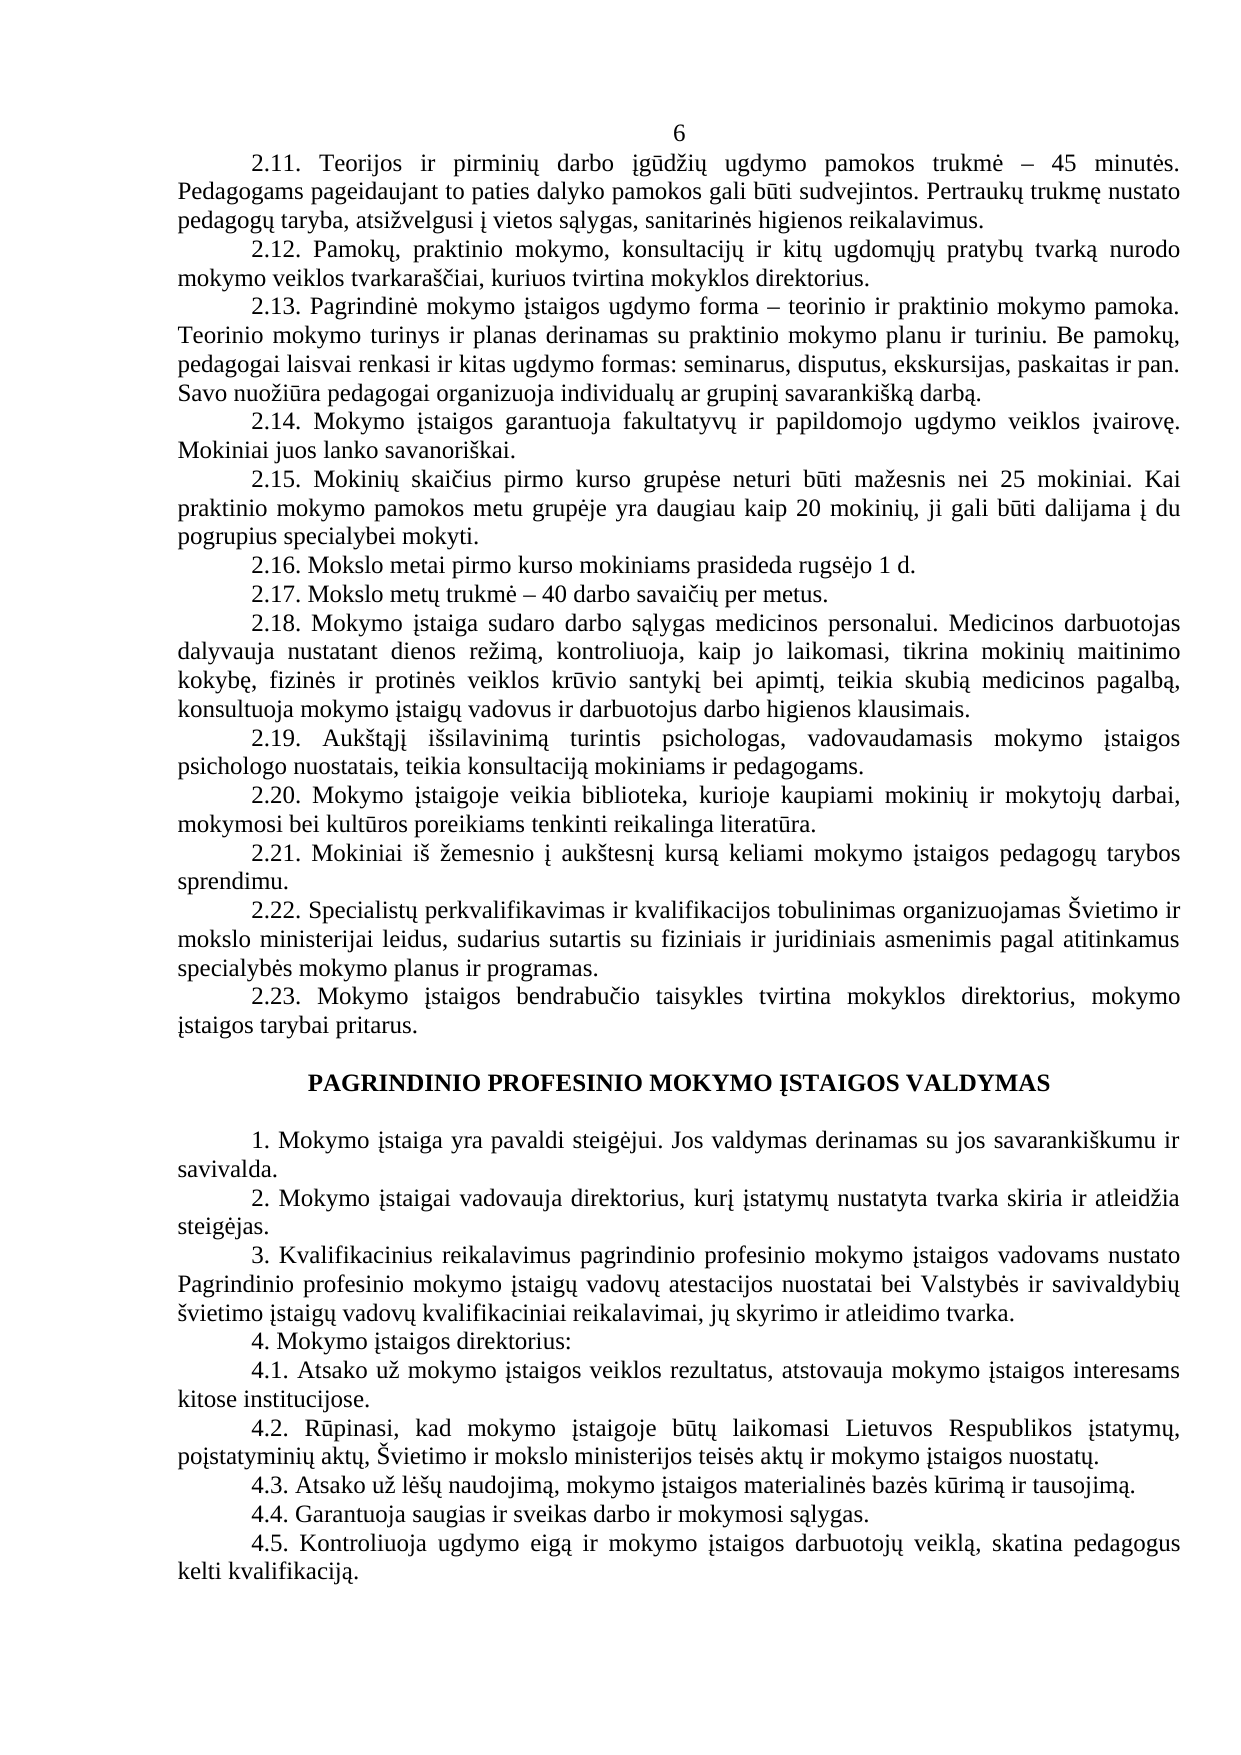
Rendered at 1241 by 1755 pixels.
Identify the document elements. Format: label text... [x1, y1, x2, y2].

text 1. Mokymo įstaiga yra pavaldi steigėjui. Jos valdymas derinamas su jos savarankiškumu ir savivalda. [177, 1125, 1181, 1183]
text 2.18. Mokymo įstaiga sudaro darbo sąlygas medicinos personalui. Medicinos darbuotojas dalyvauja nustatant dienos režimą, kontroliuoja, kaip jo laikomasi, tikrina mokinių maitinimo kokybę, fizinės ir protinės veiklos krūvio santykį bei apimtį, teikia skubią medicinos pagalbą, konsultuoja mokymo įstaigų vadovus ir darbuotojus darbo higienos klausimais. [177, 608, 1181, 723]
text 2.13. Pagrindinė mokymo įstaigos ugdymo forma – teorinio ir praktinio mokymo pamoka. Teorinio mokymo turinys ir planas derinamas su praktinio mokymo planu ir turiniu. Be pamokų, pedagogai laisvai renkasi ir kitas ugdymo formas: seminarus, disputus, ekskursijas, paskaitas ir pan. Savo nuožiūra pedagogai organizuoja individualų ar grupinį savarankišką darbą. [177, 291, 1181, 406]
text 4.4. Garantuoja saugias ir sveikas darbo ir mokymosi sąlygas. [177, 1499, 1181, 1528]
text 2.12. Pamokų, praktinio mokymo, konsultacijų ir kitų ugdomųjų pratybų tvarką nurodo mokymo veiklos tvarkaraščiai, kuriuos tvirtina mokyklos direktorius. [177, 234, 1181, 291]
text 2. Mokymo įstaigai vadovauja direktorius, kurį įstatymų nustatyta tvarka skiria ir atleidžia steigėjas. [177, 1183, 1181, 1240]
text 2.23. Mokymo įstaigos bendrabučio taisykles tvirtina mokyklos direktorius, mokymo įstaigos tarybai pritarus. [177, 981, 1181, 1039]
text 4.5. Kontroliuoja ugdymo eigą ir mokymo įstaigos darbuotojų veiklą, skatina pedagogus kelti kvalifikaciją. [177, 1528, 1181, 1585]
text 4.1. Atsako už mokymo įstaigos veiklos rezultatus, atstovauja mokymo įstaigos interesams kitose institucijose. [177, 1355, 1181, 1413]
text 4.3. Atsako už lėšų naudojimą, mokymo įstaigos materialinės bazės kūrimą ir tausojimą. [177, 1470, 1181, 1499]
text 2.16. Mokslo metai pirmo kurso mokiniams prasideda rugsėjo 1 d. [177, 550, 1181, 579]
text 2.14. Mokymo įstaigos garantuoja fakultatyvų ir papildomojo ugdymo veiklos įvairovę. Mokiniai juos lanko savanoriškai. [177, 406, 1181, 464]
text 2.21. Mokiniai iš žemesnio į aukštesnį kursą keliami mokymo įstaigos pedagogų tarybos sprendimu. [177, 838, 1181, 895]
text 2.17. Mokslo metų trukmė – 40 darbo savaičių per metus. [177, 579, 1181, 608]
text 4. Mokymo įstaigos direktorius: [177, 1326, 1181, 1355]
text 2.15. Mokinių skaičius pirmo kurso grupėse neturi būti mažesnis nei 25 mokiniai. Kai praktinio mokymo pamokos metu grupėje yra daugiau kaip 20 mokinių, ji gali būti dalijama į du pogrupius specialybei mokyti. [177, 464, 1181, 550]
text 2.11. Teorijos ir pirminių darbo įgūdžių ugdymo pamokos trukmė – 45 minutės. Pedagogams pageidaujant to paties dalyko pamokos gali būti sudvejintos. Pertraukų trukmę nustato pedagogų taryba, atsižvelgusi į vietos sąlygas, sanitarinės higienos reikalavimus. [177, 148, 1181, 234]
text 3. Kvalifikacinius reikalavimus pagrindinio profesinio mokymo įstaigos vadovams nustato Pagrindinio profesinio mokymo įstaigų vadovų atestacijos nuostatai bei Valstybės ir savivaldybių švietimo įstaigų vadovų kvalifikaciniai reikalavimai, jų skyrimo ir atleidimo tvarka. [177, 1240, 1181, 1326]
text PAGRINDINIO PROFESINIO MOKYMO ĮSTAIGOS VALDYMAS [177, 1068, 1181, 1096]
text 2.22. Specialistų perkvalifikavimas ir kvalifikacijos tobulinimas organizuojamas Švietimo ir mokslo ministerijai leidus, sudarius sutartis su fiziniais ir juridiniais asmenimis pagal atitinkamus specialybės mokymo planus ir programas. [177, 895, 1181, 981]
text 2.19. Aukštąjį išsilavinimą turintis psichologas, vadovaudamasis mokymo įstaigos psichologo nuostatais, teikia konsultaciją mokiniams ir pedagogams. [177, 723, 1181, 780]
text 4.2. Rūpinasi, kad mokymo įstaigoje būtų laikomasi Lietuvos Respublikos įstatymų, poįstatyminių aktų, Švietimo ir mokslo ministerijos teisės aktų ir mokymo įstaigos nuostatų. [177, 1413, 1181, 1470]
text 2.20. Mokymo įstaigoje veikia biblioteka, kurioje kaupiami mokinių ir mokytojų darbai, mokymosi bei kultūros poreikiams tenkinti reikalinga literatūra. [177, 780, 1181, 838]
